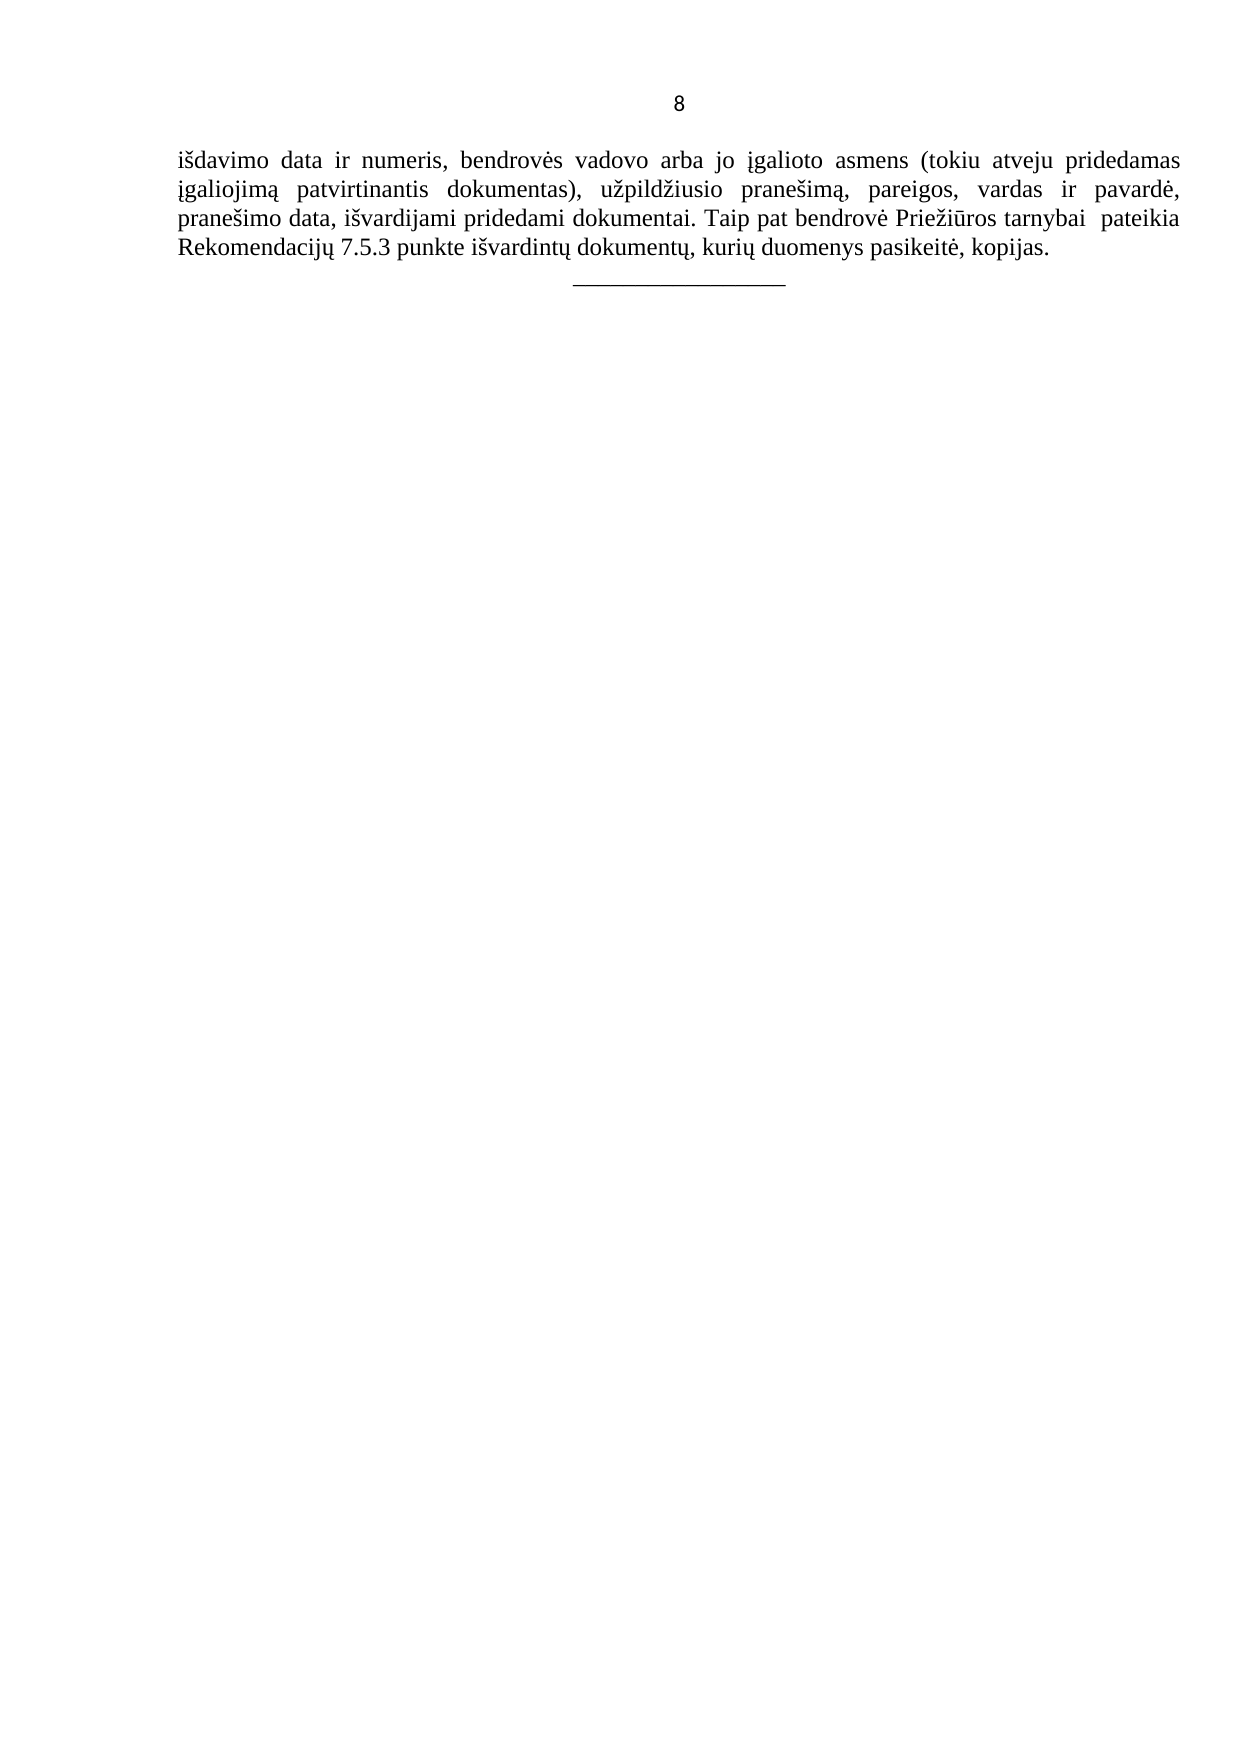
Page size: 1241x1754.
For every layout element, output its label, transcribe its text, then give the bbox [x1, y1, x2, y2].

text išdavimo data ir numeris, bendrovės vadovo arba jo įgalioto asmens (tokiu atveju pridedamas įgaliojimą patvirtinantis dokumentas), užpildžiusio pranešimą, pareigos, vardas ir pavardė, pranešimo data, išvardijami pridedami dokumentai. Taip pat bendrovė Priežiūros tarnybai pateikia Rekomendacijų 7.5.3 punkte išvardintų dokumentų, kurių duomenys pasikeitė, kopijas. [177, 145, 1181, 260]
text _________________ [177, 260, 1181, 289]
